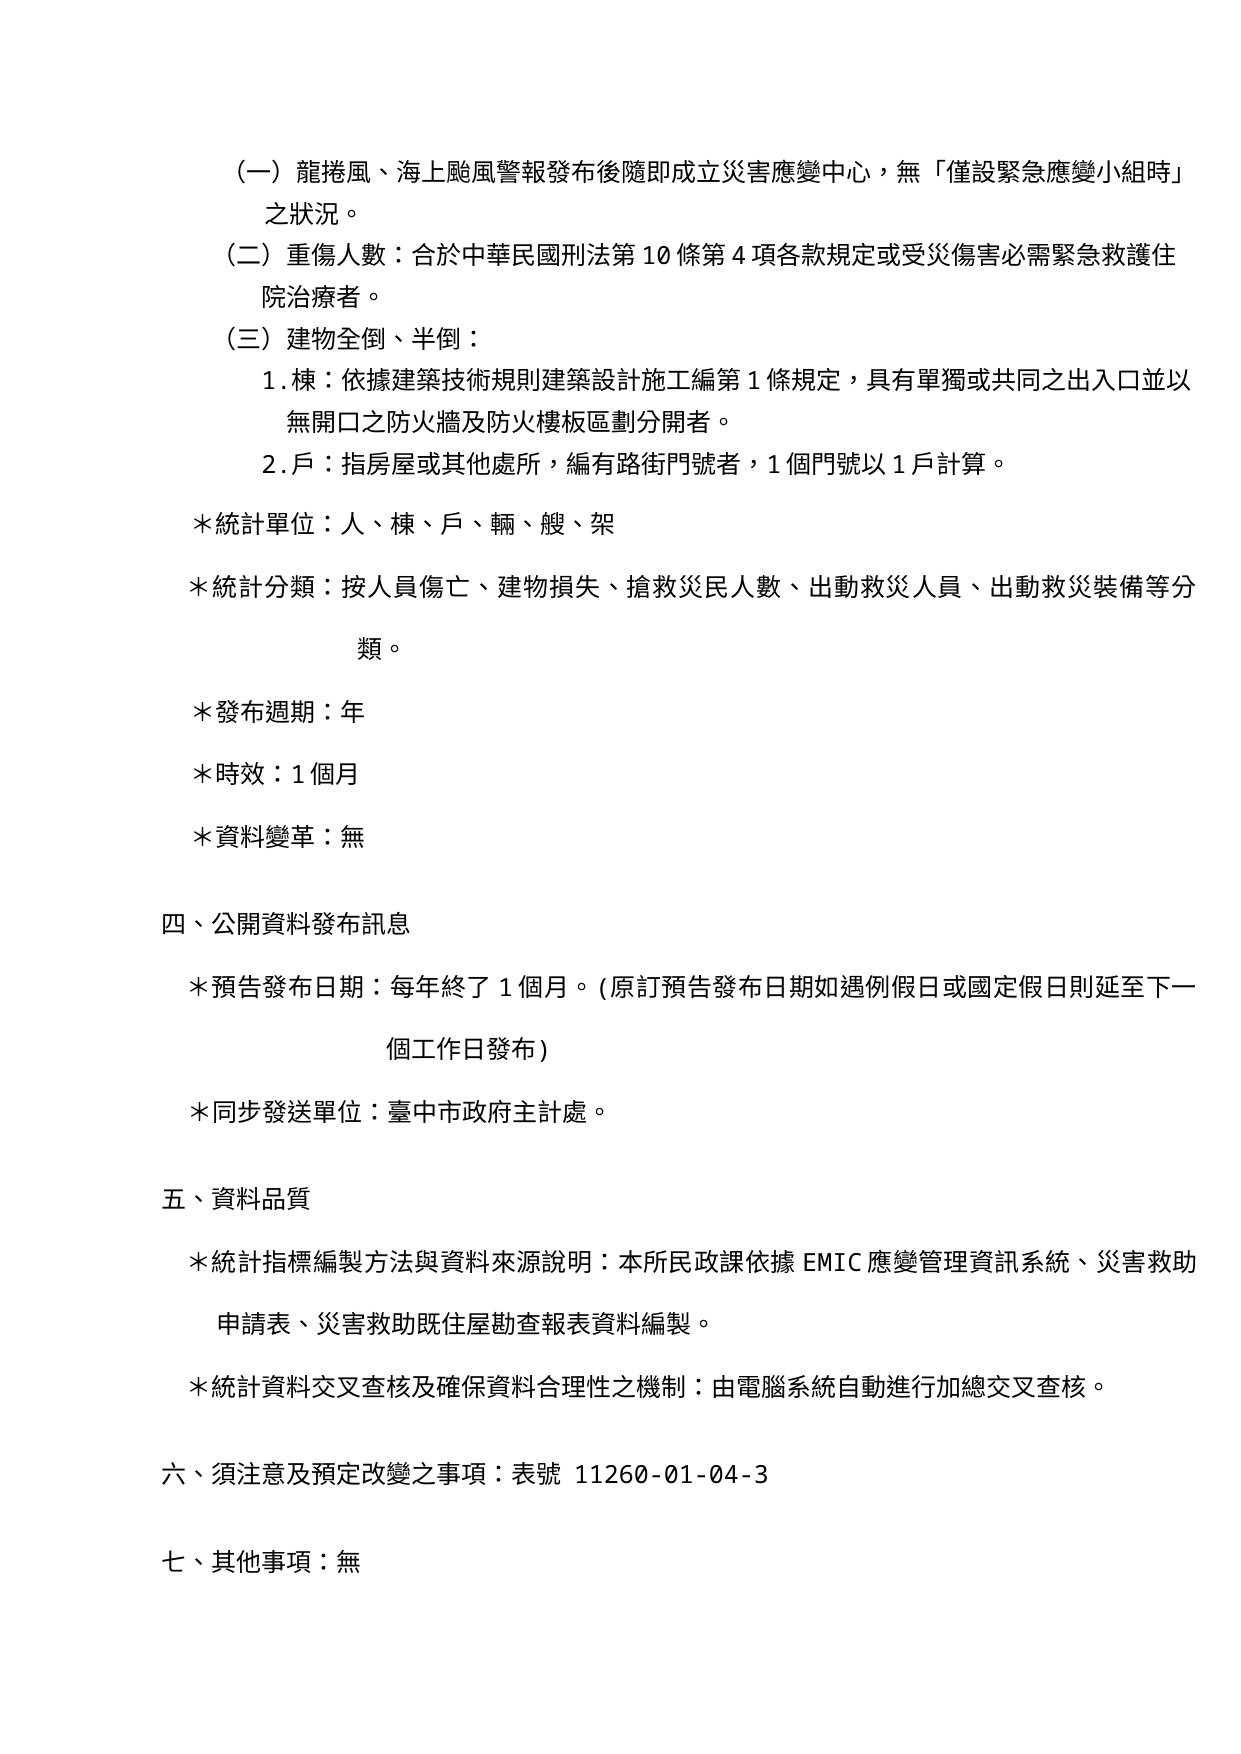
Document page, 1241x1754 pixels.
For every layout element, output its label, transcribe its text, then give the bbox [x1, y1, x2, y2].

table_header （一）龍捲風、海上颱風警報發布後隨即成立災害應變中心，無「僅設緊急應變小組時」之狀況。 （二）重傷人數：合於中華民國刑法第10條第4項各款規定或受災傷害必需緊急救護住院治療者。 （三）建物全倒、半倒： 1.棟：依據建築技術規則建築設計施工編第1條規定，具有單獨或共同之出入口並以 無開口之防火牆及防火樓板區劃分開者。 2.戶：指房屋或其他處所，編有路街門號者，1個門號以1戶計算。 ＊統計單位：人、棟、戶、輛、艘、架 ＊統計分類：按人員傷亡、建物損失、搶救災民人數、出動救災人員、出動救災裝備等分類。 ＊發布週期：年 ＊時效：1個月 ＊資料變革：無 四、公開資料發布訊息 ＊預告發布日期：每年終了1個月。(原訂預告發布日期如遇例假日或國定假日則延至下一個工作日發布) ＊同步發送單位：臺中市政府主計處。 五、資料品質 ＊統計指標編製方法與資料來源說明：本所民政課依據EMIC應變管理資訊系統、災害救助申請表、災害救助既住屋勘查報表資料編製。 ＊統計資料交叉查核及確保資料合理性之機制：由電腦系統自動進行加總交叉查核。 六、須注意及預定改變之事項：表號 11260-01-04-3 七、其他事項：無 [150, 148, 1209, 1581]
